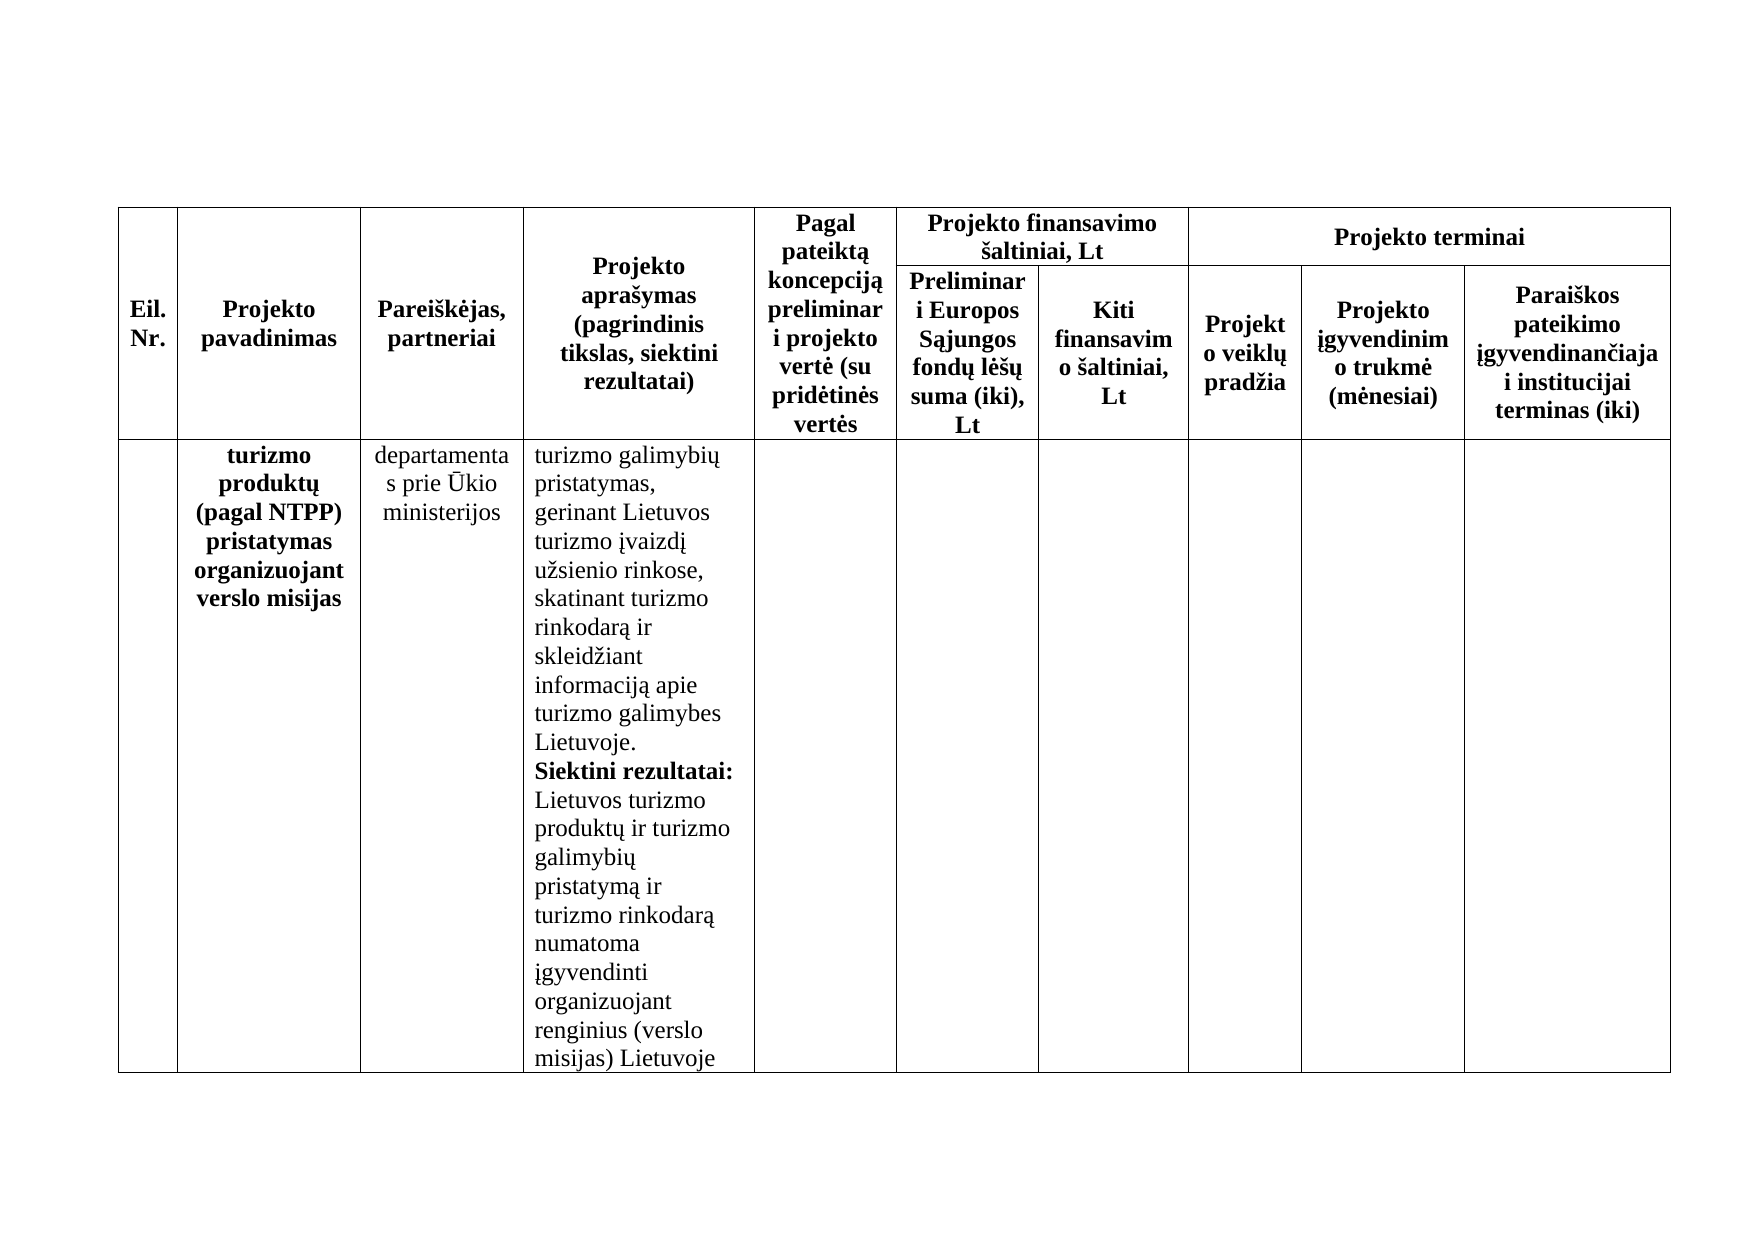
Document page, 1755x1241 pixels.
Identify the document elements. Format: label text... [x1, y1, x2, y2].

table_cell 507 500 [755, 440, 896, 1072]
table_cell Kiti finansavimo šaltiniai, Lt [1039, 266, 1188, 439]
table_header Pareiškėjas, partneriai [361, 208, 523, 439]
table_header Projekto pavadinimas [178, 208, 360, 439]
table_cell [119, 440, 177, 1072]
table_cell [1039, 440, 1188, 1072]
table_cell departamentas prie Ūkio ministerijos [361, 440, 523, 1072]
table_cell Projekto įgyvendinimo trukmė (mėnesiai) [1302, 266, 1464, 439]
table_cell turizmo produktų (pagal NTPP) pristatymas organizuojant verslo misijas [178, 440, 360, 1072]
table_cell [897, 440, 1038, 1072]
table_header Projekto terminai [1189, 208, 1670, 265]
table_cell Paraiškos pateikimo įgyvendinančiajai institucijai terminas (iki) [1465, 266, 1670, 439]
table_cell [1302, 440, 1464, 1072]
table_cell Projekto veiklų pradžia [1189, 266, 1301, 439]
table_cell [1465, 440, 1670, 1072]
table_header Projekto aprašymas (pagrindinis tikslas, siektini rezultatai) [524, 208, 754, 439]
table_header Eil. Nr. [119, 208, 177, 439]
table_cell turizmo galimybių pristatymas, gerinant Lietuvos turizmo įvaizdį užsienio rinkose, skatinant turizmo rinkodarą ir skleidžiant informaciją apie turizmo galimybes Lietuvoje. Siektini rezultatai: Lietuvos turizmo produktų ir turizmo galimybių pristatymą ir turizmo rinkodarą numatoma įgyvendinti organizuojant renginius (verslo misijas) Lietuvoje [524, 440, 754, 1072]
table_header Pagal pateiktą koncepciją preliminari projekto vertė (su pridėtinės vertės mokesčiu), Lt [755, 208, 896, 439]
table_cell Preliminari Europos Sąjungos fondų lėšų suma (iki), Lt [897, 266, 1038, 439]
table_cell [1189, 440, 1301, 1072]
table_header Projekto finansavimo šaltiniai, Lt [897, 208, 1188, 265]
